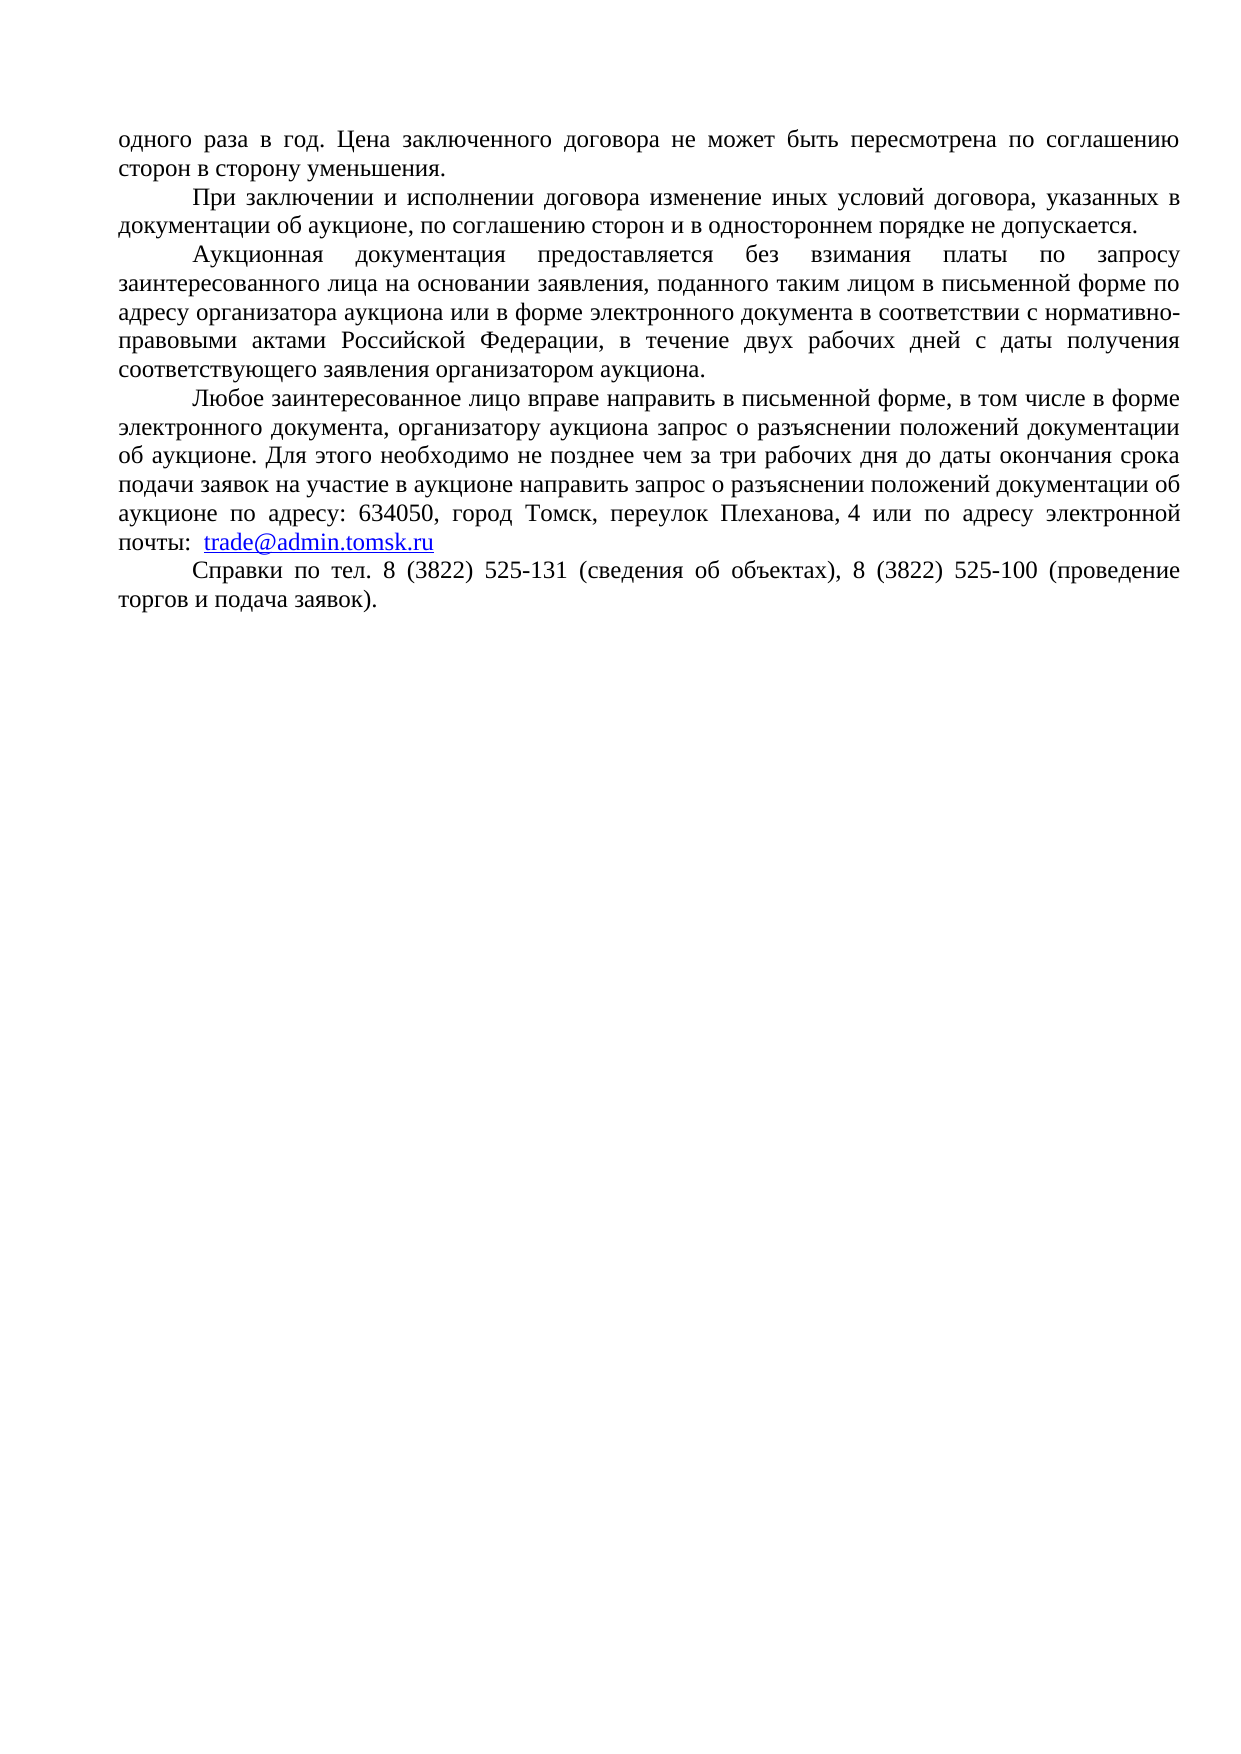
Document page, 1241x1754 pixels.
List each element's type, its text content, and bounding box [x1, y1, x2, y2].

text При заключении и исполнении договора изменение иных условий договора, указанных в документации об аукционе, по соглашению сторон и в одностороннем порядке не допускается. [118, 182, 1181, 239]
text Аукционная документация предоставляется без взимания платы по запросу заинтересованного лица на основании заявления, поданного таким лицом в письменной форме по адресу организатора аукциона или в форме электронного документа в соответствии с нормативно-правовыми актами Российской Федерации, в течение двух рабочих дней с даты получения соответствующего заявления организатором аукциона. [118, 239, 1181, 383]
text одного раза в год. Цена заключенного договора не может быть пересмотрена по соглашению сторон в сторону уменьшения. [118, 124, 1181, 182]
text Любое заинтересованное лицо вправе направить в письменной форме, в том числе в форме электронного документа, организатору аукциона запрос о разъяснении положений документации об аукционе. Для этого необходимо не позднее чем за три рабочих дня до даты окончания срока подачи заявок на участие в аукционе направить запрос о разъяснении положений документации об аукционе по адресу: 634050, город Томск, переулок Плеханова, 4 или по адресу электронной почты: trade@admin.tomsk.ru [118, 383, 1181, 555]
text Справки по тел. 8 (3822) 525-131 (сведения об объектах), 8 (3822) 525-100 (проведение торгов и подача заявок). [118, 555, 1181, 613]
